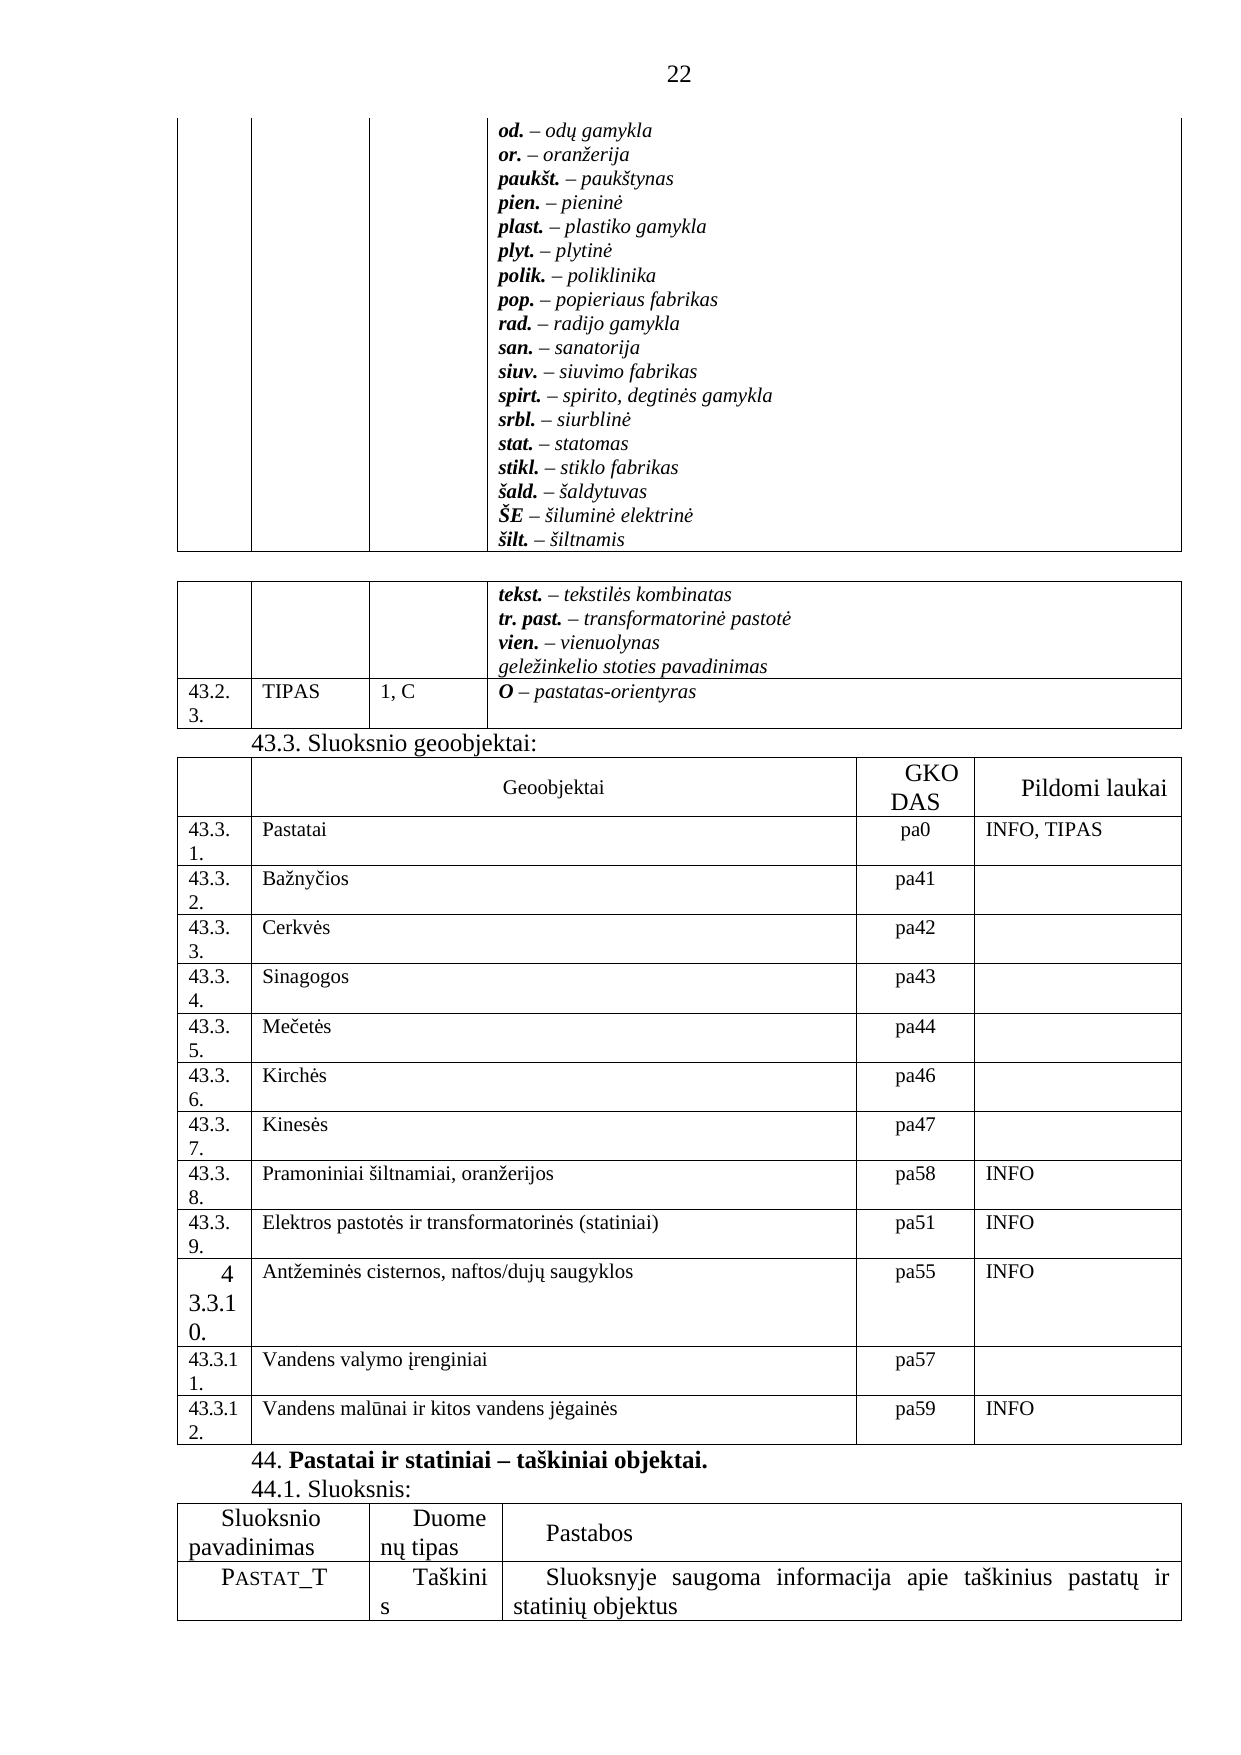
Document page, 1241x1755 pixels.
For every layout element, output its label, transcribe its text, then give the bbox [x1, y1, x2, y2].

table_cell TIPAS [252, 679, 369, 727]
table_header Sluoksnio pavadinimas [178, 1504, 369, 1561]
table_cell 43.3.12. [178, 1396, 251, 1444]
table_cell [370, 431, 487, 455]
table_cell [370, 455, 487, 479]
table_cell Pastatai [252, 817, 856, 865]
table_header GKODAS [857, 758, 974, 816]
table_cell [370, 335, 487, 359]
table_cell 43.3.4. [178, 964, 251, 1012]
table_cell [252, 359, 369, 383]
table_cell [178, 142, 251, 166]
table_cell [178, 263, 251, 287]
table_cell pa47 [857, 1112, 974, 1160]
table_cell pa46 [857, 1063, 974, 1111]
table_header [370, 582, 487, 606]
table_cell 43.3.6. [178, 1063, 251, 1111]
table_cell Vandens valymo įrenginiai [252, 1347, 856, 1395]
table_cell od. – odų gamykla [488, 118, 1181, 142]
table_cell [370, 630, 487, 654]
table_cell O – pastatas-orientyras [488, 679, 1181, 727]
table_cell paukšt. – paukštynas [488, 166, 1181, 190]
table_cell geležinkelio stoties pavadinimas [488, 654, 1181, 678]
table_cell 43.3.5. [178, 1014, 251, 1062]
table_cell [975, 1347, 1181, 1395]
table_cell [178, 503, 251, 527]
table_cell [370, 527, 487, 551]
table_cell [252, 335, 369, 359]
table_cell [252, 287, 369, 311]
table_cell or. – oranžerija [488, 142, 1181, 166]
table_cell pa51 [857, 1210, 974, 1258]
table_cell pa43 [857, 964, 974, 1012]
table_cell INFO, TIPAS [975, 817, 1181, 865]
table_header Pastabos [503, 1504, 1181, 1561]
table_cell [178, 407, 251, 431]
table_cell pa44 [857, 1014, 974, 1062]
table_cell 43.3.3. [178, 915, 251, 963]
table_cell [178, 630, 251, 654]
table_cell [370, 606, 487, 630]
table_cell [252, 630, 369, 654]
table_header [252, 582, 369, 606]
table_cell [252, 606, 369, 630]
table_cell pa55 [857, 1259, 974, 1346]
table_cell pa42 [857, 915, 974, 963]
table_cell [178, 455, 251, 479]
table_cell [252, 654, 369, 678]
table_header [178, 582, 251, 606]
table_cell [370, 239, 487, 262]
table_cell [370, 118, 487, 142]
table_cell Sinagogos [252, 964, 856, 1012]
table_cell šilt. – šiltnamis [488, 527, 1181, 551]
table_cell [252, 383, 369, 407]
table_cell [975, 1112, 1181, 1160]
table_cell [975, 866, 1181, 914]
table_cell [370, 359, 487, 383]
table_cell [370, 142, 487, 166]
table_cell [178, 479, 251, 503]
table_cell [178, 190, 251, 214]
table_cell pa57 [857, 1347, 974, 1395]
table_cell [252, 166, 369, 190]
table_cell [252, 142, 369, 166]
table_cell [252, 455, 369, 479]
table_cell Bažnyčios [252, 866, 856, 914]
table_cell 43.3.1. [178, 817, 251, 865]
table_cell tr. past. – transformatorinė pastotė [488, 606, 1181, 630]
table_cell srbl. – siurblinė [488, 407, 1181, 431]
text 44. Pastatai ir statiniai – taškiniai objektai. [177, 1445, 1181, 1474]
table_cell [252, 503, 369, 527]
table_cell pa41 [857, 866, 974, 914]
table_cell Elektros pastotės ir transformatorinės (statiniai) [252, 1210, 856, 1258]
table_cell 43.3.2. [178, 866, 251, 914]
table_cell [370, 190, 487, 214]
table_cell [178, 359, 251, 383]
table_cell siuv. – siuvimo fabrikas [488, 359, 1181, 383]
table_cell plast. – plastiko gamykla [488, 214, 1181, 238]
table_cell [178, 287, 251, 311]
table_cell pa58 [857, 1161, 974, 1209]
table_cell [178, 383, 251, 407]
table_cell [252, 263, 369, 287]
text 43.3. Sluoksnio geoobjektai: [177, 729, 1181, 757]
table_cell [975, 1014, 1181, 1062]
table_cell vien. – vienuolynas [488, 630, 1181, 654]
table_cell 43.2.3. [178, 679, 251, 727]
table_header [178, 758, 251, 816]
table_cell [252, 479, 369, 503]
table_cell INFO [975, 1396, 1181, 1444]
table_cell [370, 311, 487, 335]
table_cell 43.3.7. [178, 1112, 251, 1160]
table_cell Cerkvės [252, 915, 856, 963]
table_cell [252, 527, 369, 551]
table_cell stikl. – stiklo fabrikas [488, 455, 1181, 479]
table_cell Taškinis [370, 1562, 502, 1619]
table_cell [252, 118, 369, 142]
table_cell [370, 287, 487, 311]
table_cell [370, 383, 487, 407]
table_cell [370, 654, 487, 678]
table_cell 1, C [370, 679, 487, 727]
table_cell [370, 503, 487, 527]
table_cell Antžeminės cisternos, naftos/dujų saugyklos [252, 1259, 856, 1346]
table_cell [252, 190, 369, 214]
table_cell Sluoksnyje saugoma informacija apie taškinius pastatų ir statinių objektus [503, 1562, 1181, 1619]
table_cell [370, 166, 487, 190]
table_cell [178, 654, 251, 678]
table_cell san. – sanatorija [488, 335, 1181, 359]
table_cell [178, 311, 251, 335]
table_cell [178, 239, 251, 262]
table_cell Kinesės [252, 1112, 856, 1160]
table_cell 43.3.10. [178, 1259, 251, 1346]
table_cell [178, 118, 251, 142]
table_cell ŠE – šiluminė elektrinė [488, 503, 1181, 527]
table_cell Pastat_T [178, 1562, 369, 1619]
table_cell 43.3.11. [178, 1347, 251, 1395]
table_cell pa59 [857, 1396, 974, 1444]
table_cell [178, 431, 251, 455]
table_cell Mečetės [252, 1014, 856, 1062]
table_header tekst. – tekstilės kombinatas [488, 582, 1181, 606]
table_cell Kirchės [252, 1063, 856, 1111]
table_cell [252, 214, 369, 238]
table_cell [370, 407, 487, 431]
table_cell stat. – statomas [488, 431, 1181, 455]
table_cell [252, 407, 369, 431]
table_cell [178, 214, 251, 238]
table_header Pildomi laukai [975, 758, 1181, 816]
table_cell [178, 606, 251, 630]
table_cell [370, 479, 487, 503]
table_cell šald. – šaldytuvas [488, 479, 1181, 503]
table_cell [975, 1063, 1181, 1111]
table_cell pien. – pieninė [488, 190, 1181, 214]
table_cell rad. – radijo gamykla [488, 311, 1181, 335]
table_header Geoobjektai [252, 758, 856, 816]
table_cell INFO [975, 1161, 1181, 1209]
table_cell pa0 [857, 817, 974, 865]
table_cell [370, 263, 487, 287]
table_cell INFO [975, 1210, 1181, 1258]
table_cell INFO [975, 1259, 1181, 1346]
table_cell [252, 311, 369, 335]
table_cell [252, 431, 369, 455]
text 44.1. Sluoksnis: [177, 1474, 1181, 1502]
table_cell [975, 964, 1181, 1012]
table_header Duomenų tipas [370, 1504, 502, 1561]
table_cell 43.3.8. [178, 1161, 251, 1209]
table_cell pop. – popieriaus fabrikas [488, 287, 1181, 311]
table_cell [252, 239, 369, 262]
table_cell 43.3.9. [178, 1210, 251, 1258]
table_cell polik. – poliklinika [488, 263, 1181, 287]
table_cell spirt. – spirito, degtinės gamykla [488, 383, 1181, 407]
table_cell Pramoniniai šiltnamiai, oranžerijos [252, 1161, 856, 1209]
table_cell [975, 915, 1181, 963]
table_cell [370, 214, 487, 238]
table_cell Vandens malūnai ir kitos vandens jėgainės [252, 1396, 856, 1444]
table_cell [178, 527, 251, 551]
table_cell [178, 166, 251, 190]
table_cell [178, 335, 251, 359]
table_cell plyt. – plytinė [488, 239, 1181, 262]
